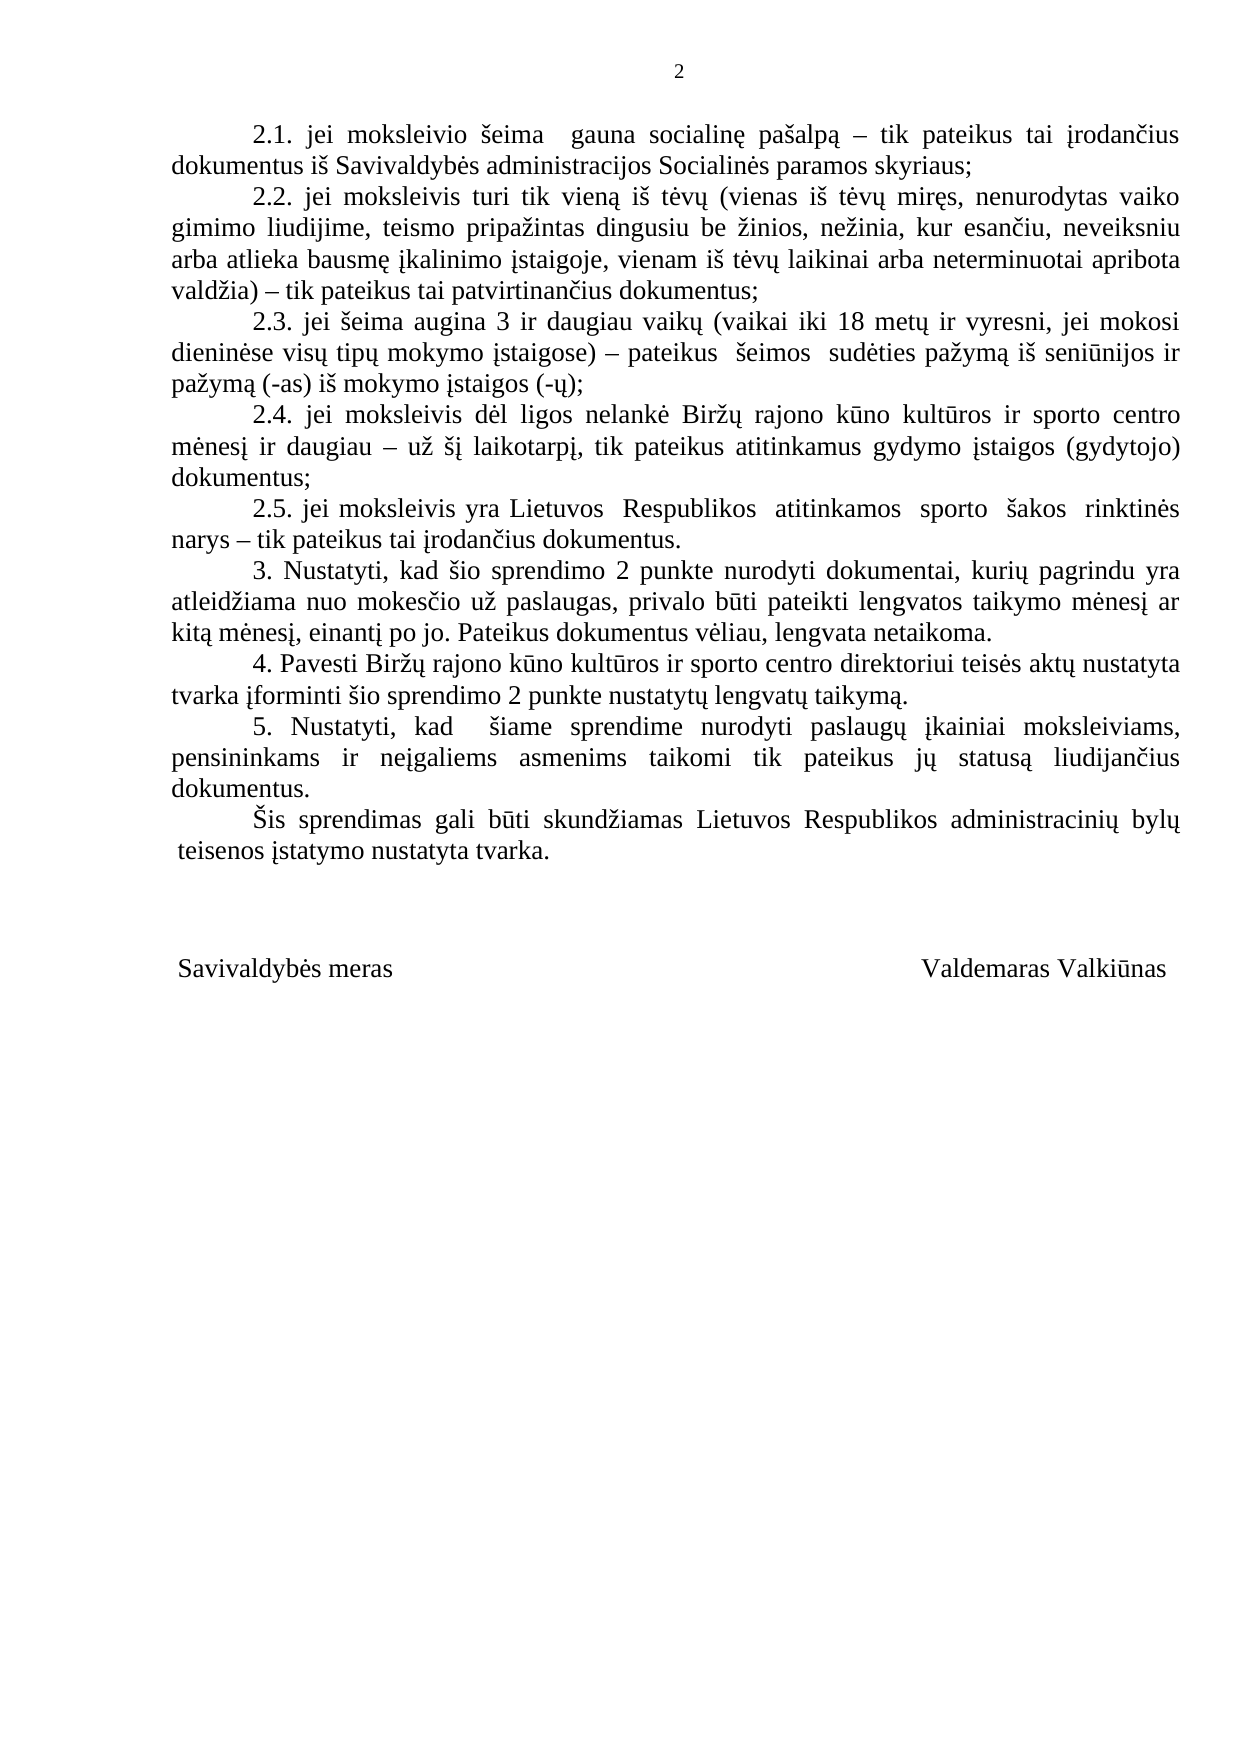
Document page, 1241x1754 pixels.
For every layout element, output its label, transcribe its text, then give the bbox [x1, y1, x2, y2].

text 2.1. jei moksleivio šeima gauna socialinę pašalpą – tik pateikus tai įrodančius dokumentus iš Savivaldybės administracijos Socialinės paramos skyriaus; [171, 118, 1181, 180]
text 2.5. jei moksleivis yra Lietuvos Respublikos atitinkamos sporto šakos rinktinės narys – tik pateikus tai įrodančius dokumentus. [171, 492, 1181, 554]
text 4. Pavesti Biržų rajono kūno kultūros ir sporto centro direktoriui teisės aktų nustatyta tvarka įforminti šio sprendimo 2 punkte nustatytų lengvatų taikymą. [171, 648, 1181, 710]
text 5. Nustatyti, kad šiame sprendime nurodyti paslaugų įkainiai moksleiviams, pensininkams ir neįgaliems asmenims taikomi tik pateikus jų statusą liudijančius dokumentus. [171, 710, 1181, 803]
text 2.2. jei moksleivis turi tik vieną iš tėvų (vienas iš tėvų miręs, nenurodytas vaiko gimimo liudijime, teismo pripažintas dingusiu be žinios, nežinia, kur esančiu, neveiksniu arba atlieka bausmę įkalinimo įstaigoje, vienam iš tėvų laikinai arba neterminuotai apribota valdžia) – tik pateikus tai patvirtinančius dokumentus; [171, 180, 1181, 305]
text 2.3. jei šeima augina 3 ir daugiau vaikų (vaikai iki 18 metų ir vyresni, jei mokosi dieninėse visų tipų mokymo įstaigose) – pateikus šeimos sudėties pažymą iš seniūnijos ir pažymą (-as) iš mokymo įstaigos (-ų); [171, 305, 1181, 398]
text Savivaldybės meras Valdemaras Valkiūnas [177, 952, 1181, 983]
text 3. Nustatyti, kad šio sprendimo 2 punkte nurodyti dokumentai, kurių pagrindu yra atleidžiama nuo mokesčio už paslaugas, privalo būti pateikti lengvatos taikymo mėnesį ar kitą mėnesį, einantį po jo. Pateikus dokumentus vėliau, lengvata netaikoma. [171, 554, 1181, 648]
text Šis sprendimas gali būti skundžiamas Lietuvos Respublikos administracinių bylų teisenos įstatymo nustatyta tvarka. [177, 803, 1181, 866]
text 2.4. jei moksleivis dėl ligos nelankė Biržų rajono kūno kultūros ir sporto centro mėnesį ir daugiau – už šį laikotarpį, tik pateikus atitinkamus gydymo įstaigos (gydytojo) dokumentus; [171, 398, 1181, 492]
